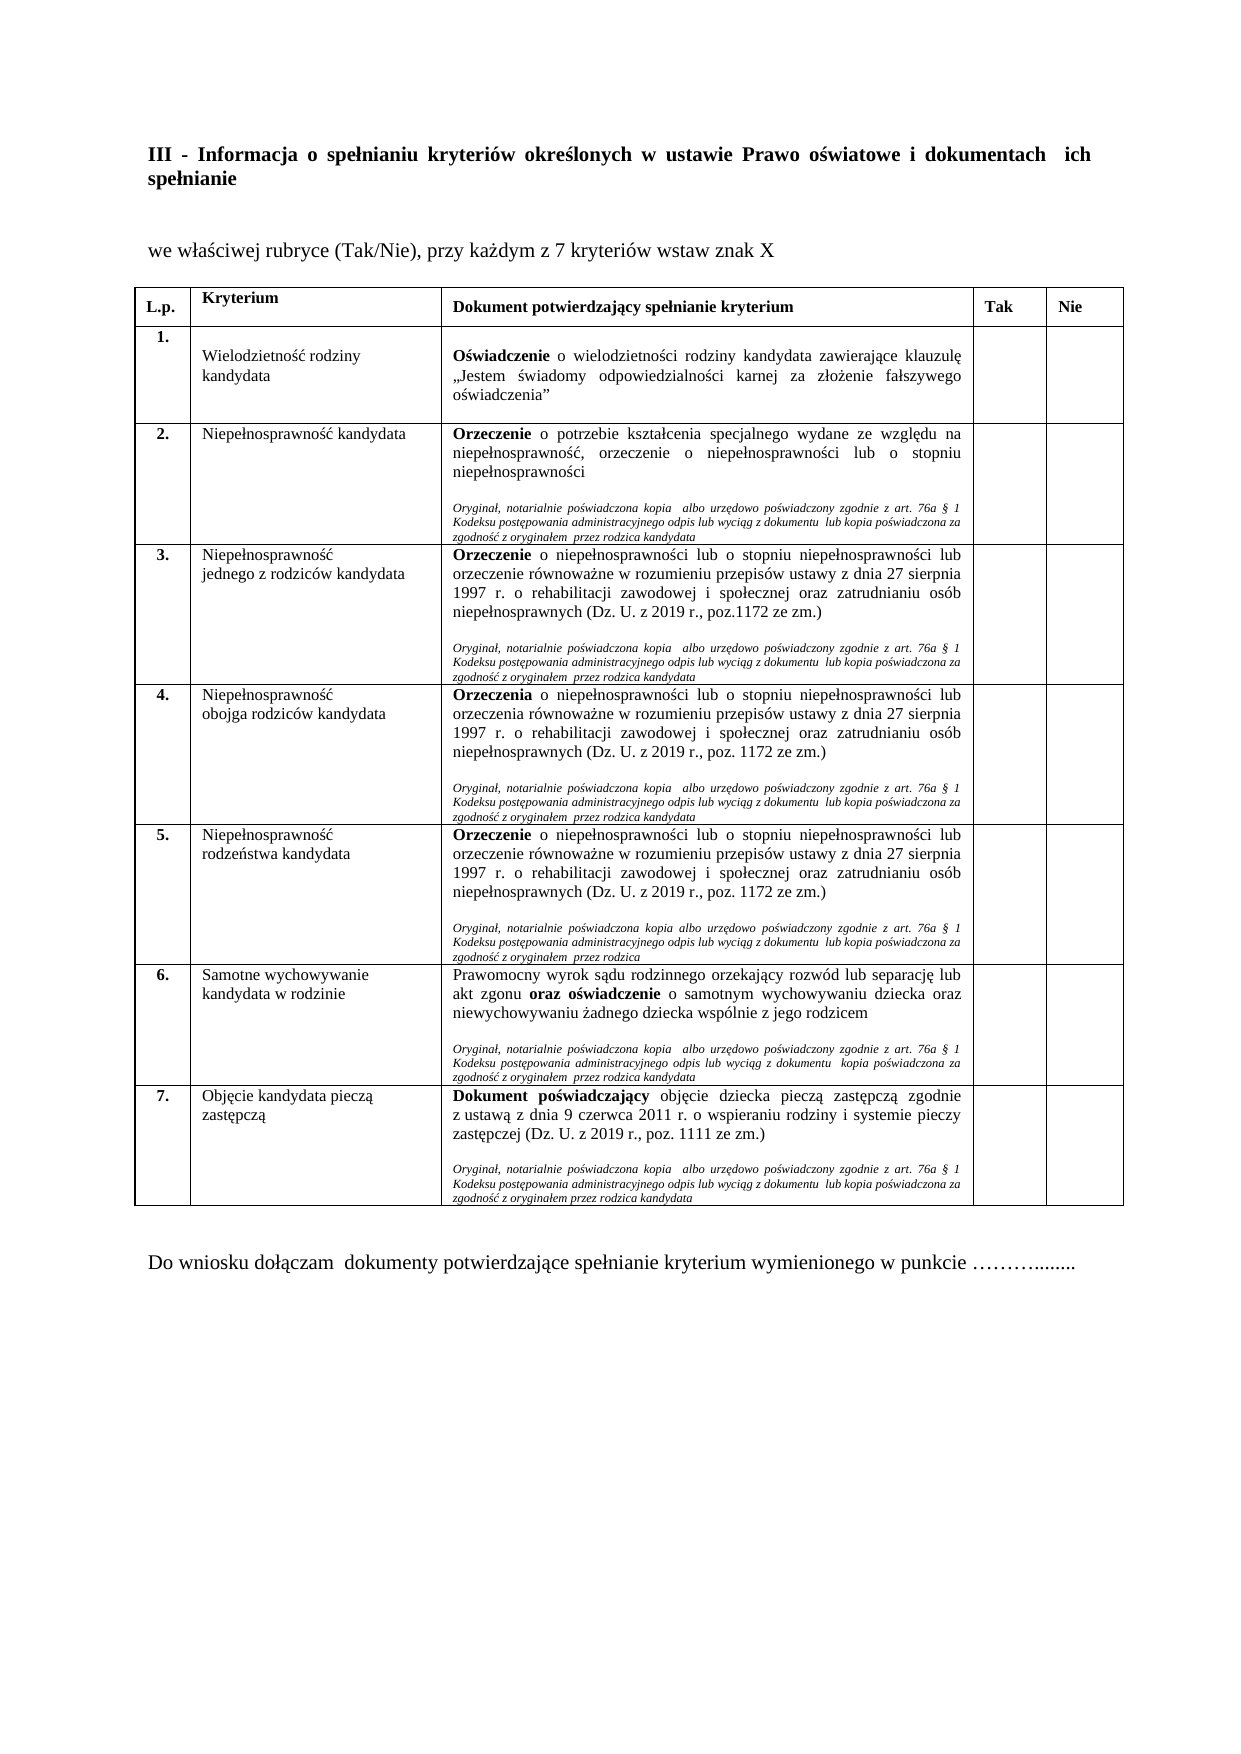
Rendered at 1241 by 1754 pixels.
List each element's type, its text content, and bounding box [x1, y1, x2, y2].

table_cell [974, 327, 1046, 423]
table_cell 5. [136, 825, 190, 964]
text III - Informacja o spełnianiu kryteriów określonych w ustawie Prawo oświatowe i dokumentach ich spełnianie [148, 142, 1092, 190]
text Do wniosku dołączam dokumenty potwierdzające spełnianie kryterium wymienionego w punkcie ………........ [148, 1249, 1092, 1274]
table_header Kryterium [191, 288, 441, 326]
table_cell [974, 685, 1046, 824]
table_cell Wielodzietność rodziny kandydata [191, 327, 441, 423]
table_cell 6. [136, 965, 190, 1084]
table_cell 1. [136, 327, 190, 423]
table_cell [974, 965, 1046, 1084]
table_cell [974, 545, 1046, 684]
table_cell 7. [136, 1086, 190, 1205]
table_cell Orzeczenie o potrzebie kształcenia specjalnego wydane ze względu na niepełnosprawność, orzeczenie o niepełnosprawności lub o stopniu niepełnosprawności Oryginał, notarialnie poświadczona kopia albo urzędowo poświadczony zgodnie z art. 76a § 1 Kodeksu postępowania administracyjnego odpis lub wyciąg z dokumentu lub kopia poświadczona za zgodność z oryginałem przez rodzica kandydata [442, 424, 973, 544]
table_header Dokument potwierdzający spełnianie kryterium [442, 288, 973, 326]
table_cell Prawomocny wyrok sądu rodzinnego orzekający rozwód lub separację lub akt zgonu oraz oświadczenie o samotnym wychowywaniu dziecka oraz niewychowywaniu żadnego dziecka wspólnie z jego rodzicem Oryginał, notarialnie poświadczona kopia albo urzędowo poświadczony zgodnie z art. 76a § 1 Kodeksu postępowania administracyjnego odpis lub wyciąg z dokumentu kopia poświadczona za zgodność z oryginałem przez rodzica kandydata [442, 965, 973, 1084]
table_cell [1047, 545, 1123, 684]
table_cell Orzeczenie o niepełnosprawności lub o stopniu niepełnosprawności lub orzeczenie równoważne w rozumieniu przepisów ustawy z dnia 27 sierpnia 1997 r. o rehabilitacji zawodowej i społecznej oraz zatrudnianiu osób niepełnosprawnych (Dz. U. z 2019 r., poz. 1172 ze zm.) Oryginał, notarialnie poświadczona kopia albo urzędowo poświadczony zgodnie z art. 76a § 1 Kodeksu postępowania administracyjnego odpis lub wyciąg z dokumentu lub kopia poświadczona za zgodność z oryginałem przez rodzica [442, 825, 973, 964]
table_cell Samotne wychowywanie kandydata w rodzinie [191, 965, 441, 1084]
table_cell 2. [136, 424, 190, 544]
table_header L.p. [136, 288, 190, 326]
table_cell [974, 825, 1046, 964]
table_cell Niepełnosprawność rodzeństwa kandydata [191, 825, 441, 964]
table_cell [974, 1086, 1046, 1205]
text we właściwej rubryce (Tak/Nie), przy każdym z 7 kryteriów wstaw znak X [148, 238, 1092, 262]
table_cell Orzeczenie o niepełnosprawności lub o stopniu niepełnosprawności lub orzeczenie równoważne w rozumieniu przepisów ustawy z dnia 27 sierpnia 1997 r. o rehabilitacji zawodowej i społecznej oraz zatrudnianiu osób niepełnosprawnych (Dz. U. z 2019 r., poz.1172 ze zm.) Oryginał, notarialnie poświadczona kopia albo urzędowo poświadczony zgodnie z art. 76a § 1 Kodeksu postępowania administracyjnego odpis lub wyciąg z dokumentu lub kopia poświadczona za zgodność z oryginałem przez rodzica kandydata [442, 545, 973, 684]
table_cell Orzeczenia o niepełnosprawności lub o stopniu niepełnosprawności lub orzeczenia równoważne w rozumieniu przepisów ustawy z dnia 27 sierpnia 1997 r. o rehabilitacji zawodowej i społecznej oraz zatrudnianiu osób niepełnosprawnych (Dz. U. z 2019 r., poz. 1172 ze zm.) Oryginał, notarialnie poświadczona kopia albo urzędowo poświadczony zgodnie z art. 76a § 1 Kodeksu postępowania administracyjnego odpis lub wyciąg z dokumentu lub kopia poświadczona za zgodność z oryginałem przez rodzica kandydata [442, 685, 973, 824]
table_cell [1047, 965, 1123, 1084]
table_cell Dokument poświadczający objęcie dziecka pieczą zastępczą zgodnie z ustawą z dnia 9 czerwca 2011 r. o wspieraniu rodziny i systemie pieczy zastępczej (Dz. U. z 2019 r., poz. 1111 ze zm.) Oryginał, notarialnie poświadczona kopia albo urzędowo poświadczony zgodnie z art. 76a § 1 Kodeksu postępowania administracyjnego odpis lub wyciąg z dokumentu lub kopia poświadczona za zgodność z oryginałem przez rodzica kandydata [442, 1086, 973, 1205]
table_cell 4. [136, 685, 190, 824]
table_cell [1047, 424, 1123, 544]
table_cell [1047, 1086, 1123, 1205]
table_cell Niepełnosprawność jednego z rodziców kandydata [191, 545, 441, 684]
table_cell Objęcie kandydata pieczą zastępczą [191, 1086, 441, 1205]
table_cell Niepełnosprawność obojga rodziców kandydata [191, 685, 441, 824]
table_cell Niepełnosprawność kandydata [191, 424, 441, 544]
table_cell [1047, 327, 1123, 423]
table_header Nie [1047, 288, 1123, 326]
table_cell 3. [136, 545, 190, 684]
table_cell [974, 424, 1046, 544]
table_cell [1047, 825, 1123, 964]
table_header Tak [974, 288, 1046, 326]
table_cell Oświadczenie o wielodzietności rodziny kandydata zawierające klauzulę „Jestem świadomy odpowiedzialności karnej za złożenie fałszywego oświadczenia” [442, 327, 973, 423]
table_cell [1047, 685, 1123, 824]
